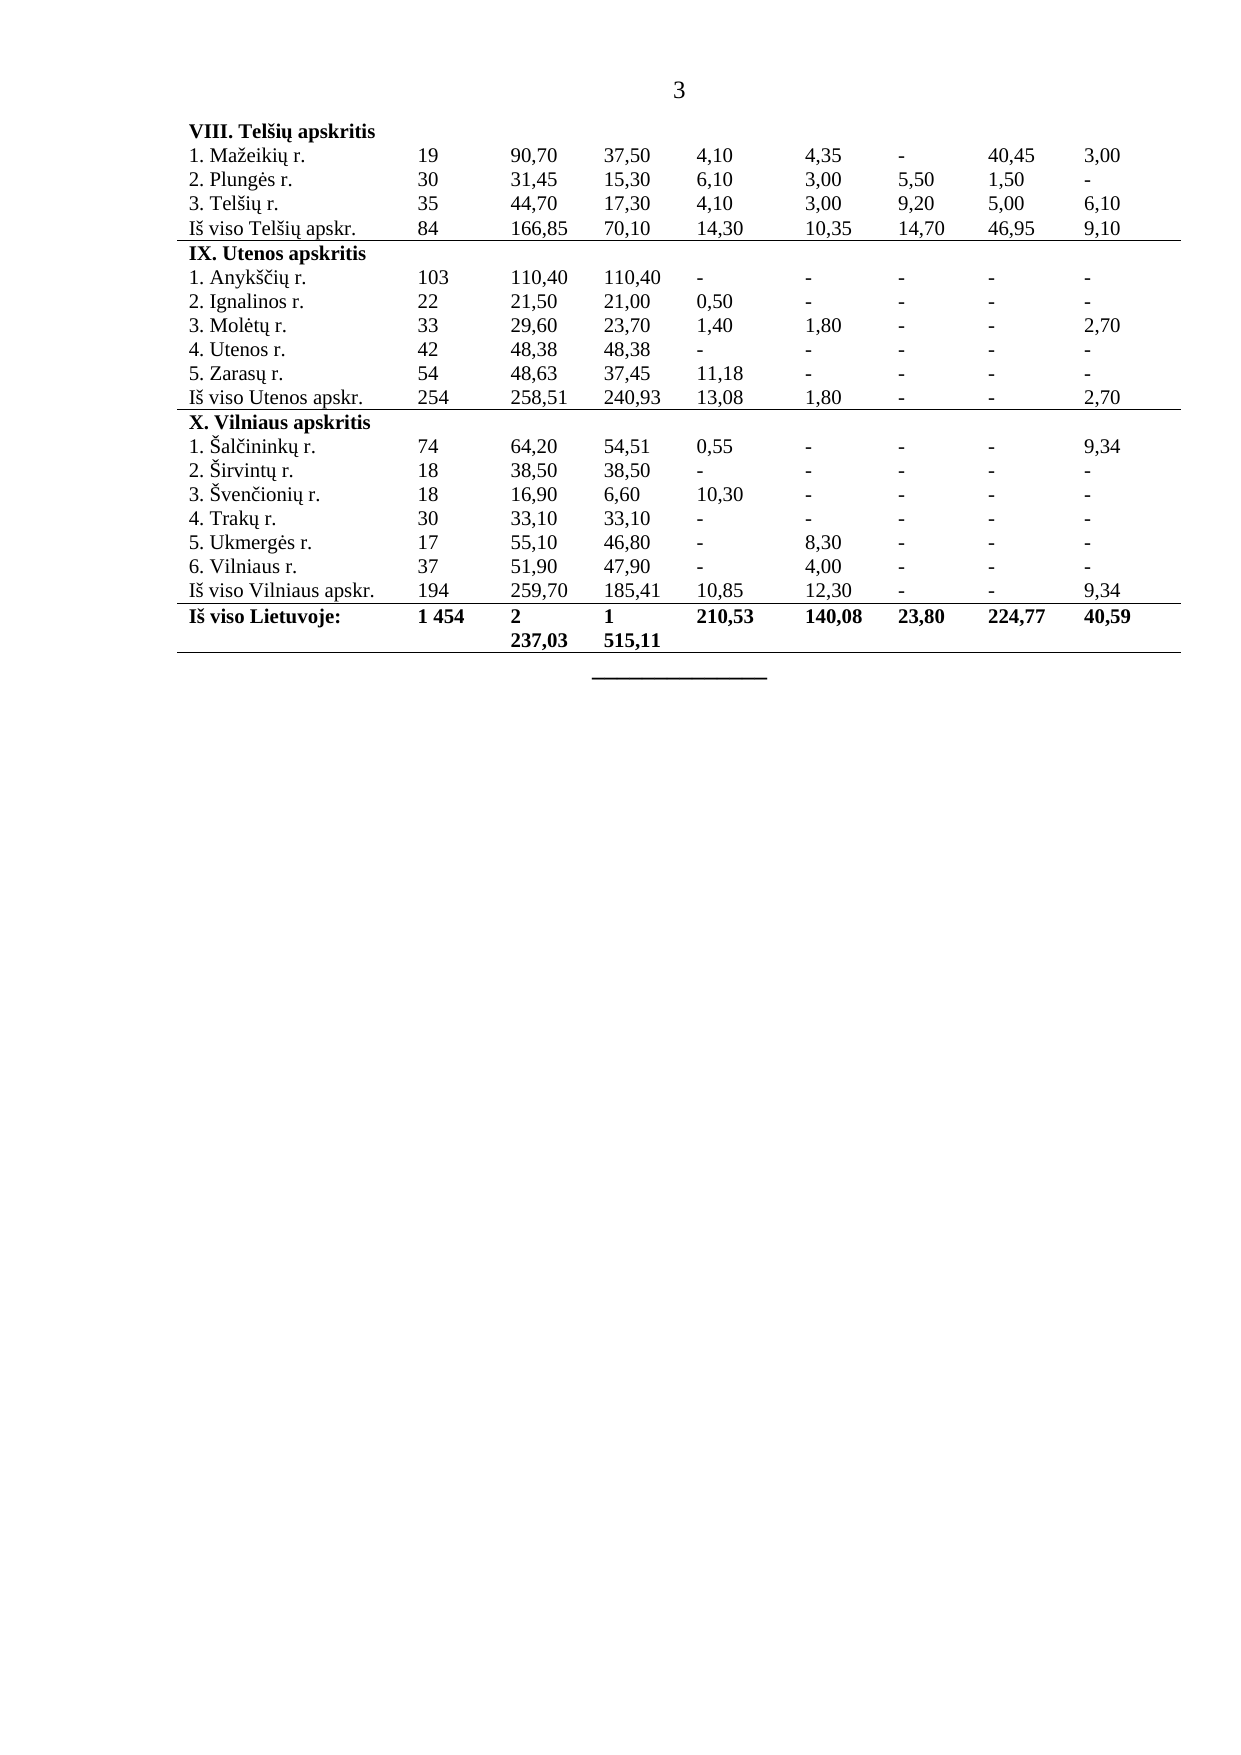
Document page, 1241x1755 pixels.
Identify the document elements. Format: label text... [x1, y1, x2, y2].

table_cell 1,80 [794, 313, 887, 337]
table_cell 2 237,03 [499, 604, 592, 652]
table_cell - [887, 482, 977, 506]
table_cell 6,10 [685, 167, 794, 191]
table_cell [592, 118, 685, 143]
table_cell 9,34 [1073, 579, 1181, 602]
table_cell VIII. Telšių apskritis [177, 118, 406, 143]
table_cell [592, 410, 685, 434]
table_cell 10,35 [794, 215, 887, 239]
table_cell 1 515,11 [592, 604, 685, 652]
table_cell 11,18 [685, 361, 794, 385]
table_cell [887, 241, 977, 264]
table_cell - [685, 506, 794, 530]
table_cell 48,38 [499, 337, 592, 361]
table_cell 31,45 [499, 167, 592, 191]
table_cell 17 [406, 530, 499, 554]
table_cell - [887, 530, 977, 554]
table_cell IX. Utenos apskritis [177, 241, 406, 264]
table_cell - [887, 265, 977, 289]
table_cell 21,00 [592, 289, 685, 313]
table_cell 37,45 [592, 361, 685, 385]
table_cell 48,63 [499, 361, 592, 385]
table_cell 84 [406, 215, 499, 239]
table_cell 2,70 [1073, 313, 1181, 337]
table_cell 9,20 [887, 191, 977, 215]
table_cell - [977, 313, 1073, 337]
table_cell 54 [406, 361, 499, 385]
table_cell - [887, 458, 977, 482]
table_cell - [977, 458, 1073, 482]
table_cell Iš viso Vilniaus apskr. [177, 579, 406, 602]
table_cell - [1073, 265, 1181, 289]
table_cell 5. Ukmergės r. [177, 530, 406, 554]
table_cell - [685, 530, 794, 554]
table_cell 3,00 [794, 167, 887, 191]
table_cell - [794, 458, 887, 482]
table_cell 17,30 [592, 191, 685, 215]
table_cell 9,10 [1073, 215, 1181, 239]
table_cell - [977, 434, 1073, 458]
table_cell - [977, 385, 1073, 409]
table_cell 90,70 [499, 143, 592, 167]
table_cell 16,90 [499, 482, 592, 506]
table_cell 5. Zarasų r. [177, 361, 406, 385]
table_cell 70,10 [592, 215, 685, 239]
table_cell - [887, 554, 977, 578]
table_cell 13,08 [685, 385, 794, 409]
table_cell 254 [406, 385, 499, 409]
table_cell 18 [406, 482, 499, 506]
table_cell 1 454 [406, 604, 499, 652]
table_cell 5,50 [887, 167, 977, 191]
table_cell - [794, 361, 887, 385]
table_cell 44,70 [499, 191, 592, 215]
table_cell 15,30 [592, 167, 685, 191]
table_cell - [794, 482, 887, 506]
table_cell 40,45 [977, 143, 1073, 167]
table_cell 35 [406, 191, 499, 215]
table_cell - [977, 530, 1073, 554]
table_cell 48,38 [592, 337, 685, 361]
table_cell - [1073, 361, 1181, 385]
table_cell 12,30 [794, 579, 887, 602]
table_cell [794, 241, 887, 264]
table_cell Iš viso Lietuvoje: [177, 604, 406, 652]
table_cell 14,30 [685, 215, 794, 239]
table_cell 19 [406, 143, 499, 167]
table_cell - [685, 458, 794, 482]
table_cell 37,50 [592, 143, 685, 167]
table_cell 258,51 [499, 385, 592, 409]
table_cell 10,30 [685, 482, 794, 506]
table_cell - [977, 579, 1073, 602]
table_cell 37 [406, 554, 499, 578]
table_cell 0,50 [685, 289, 794, 313]
table_cell [499, 410, 592, 434]
table_cell 4. Trakų r. [177, 506, 406, 530]
table_cell 166,85 [499, 215, 592, 239]
table_cell - [887, 385, 977, 409]
table_cell 46,95 [977, 215, 1073, 239]
table_cell 210,53 [685, 604, 794, 652]
table_cell [887, 118, 977, 143]
table_cell 110,40 [592, 265, 685, 289]
table_cell - [794, 289, 887, 313]
table_cell 23,80 [887, 604, 977, 652]
table_cell [1073, 118, 1181, 143]
table_cell 10,85 [685, 579, 794, 602]
table_cell 2. Plungės r. [177, 167, 406, 191]
table_cell [685, 410, 794, 434]
table_cell 33 [406, 313, 499, 337]
table_cell - [887, 506, 977, 530]
table_cell - [1073, 167, 1181, 191]
table_cell - [977, 361, 1073, 385]
table_cell - [1073, 482, 1181, 506]
table_cell [794, 118, 887, 143]
table_cell 42 [406, 337, 499, 361]
table_cell - [887, 361, 977, 385]
table_cell [977, 241, 1073, 264]
table_cell - [977, 265, 1073, 289]
table_cell 40,59 [1073, 604, 1181, 652]
table_cell 4,10 [685, 143, 794, 167]
table_cell - [1073, 337, 1181, 361]
table_cell 224,77 [977, 604, 1073, 652]
table_cell 4,00 [794, 554, 887, 578]
table_cell 240,93 [592, 385, 685, 409]
table_cell [977, 410, 1073, 434]
table_cell - [977, 337, 1073, 361]
table_cell - [887, 313, 977, 337]
table_cell 3. Švenčionių r. [177, 482, 406, 506]
table_cell 194 [406, 579, 499, 602]
table_cell [592, 241, 685, 264]
table_cell 38,50 [592, 458, 685, 482]
table_cell [406, 118, 499, 143]
table_cell [977, 118, 1073, 143]
table_cell [499, 241, 592, 264]
table_cell - [977, 289, 1073, 313]
table_cell 55,10 [499, 530, 592, 554]
table_cell - [887, 337, 977, 361]
table_cell 1,80 [794, 385, 887, 409]
table_cell 4,35 [794, 143, 887, 167]
table_cell 46,80 [592, 530, 685, 554]
table_cell 30 [406, 506, 499, 530]
table_cell - [887, 143, 977, 167]
table_cell - [887, 579, 977, 602]
table_cell - [1073, 506, 1181, 530]
table_cell - [1073, 530, 1181, 554]
table_cell 47,90 [592, 554, 685, 578]
table_cell 38,50 [499, 458, 592, 482]
table_cell - [1073, 554, 1181, 578]
table_cell 1. Šalčininkų r. [177, 434, 406, 458]
table_cell 23,70 [592, 313, 685, 337]
table_cell 259,70 [499, 579, 592, 602]
table_cell 9,34 [1073, 434, 1181, 458]
table_cell - [977, 554, 1073, 578]
table_cell - [1073, 458, 1181, 482]
table_cell - [685, 337, 794, 361]
table_cell 1. Mažeikių r. [177, 143, 406, 167]
table_cell [499, 118, 592, 143]
table_cell 4. Utenos r. [177, 337, 406, 361]
table_cell 3. Molėtų r. [177, 313, 406, 337]
table_cell - [977, 506, 1073, 530]
table_cell [1073, 410, 1181, 434]
table_cell 33,10 [499, 506, 592, 530]
text ______________ [177, 653, 1181, 681]
table_cell 0,55 [685, 434, 794, 458]
table_cell Iš viso Utenos apskr. [177, 385, 406, 409]
table_cell - [794, 506, 887, 530]
table_cell 4,10 [685, 191, 794, 215]
table_cell 5,00 [977, 191, 1073, 215]
table_cell [1073, 241, 1181, 264]
table_cell 6,60 [592, 482, 685, 506]
table_cell - [685, 265, 794, 289]
table_cell - [1073, 289, 1181, 313]
table_cell 21,50 [499, 289, 592, 313]
table_cell [406, 241, 499, 264]
table_cell 30 [406, 167, 499, 191]
table_cell 1,40 [685, 313, 794, 337]
table_cell - [794, 337, 887, 361]
table_cell 1,50 [977, 167, 1073, 191]
table_cell - [977, 482, 1073, 506]
table_cell 54,51 [592, 434, 685, 458]
table_cell [685, 118, 794, 143]
table_cell [685, 241, 794, 264]
table_cell 6,10 [1073, 191, 1181, 215]
table_cell 18 [406, 458, 499, 482]
table_cell 1. Anykščių r. [177, 265, 406, 289]
table_cell 2,70 [1073, 385, 1181, 409]
table_cell 3,00 [794, 191, 887, 215]
table_cell 2. Ignalinos r. [177, 289, 406, 313]
table_cell 3. Telšių r. [177, 191, 406, 215]
table_cell 6. Vilniaus r. [177, 554, 406, 578]
table_cell 110,40 [499, 265, 592, 289]
table_cell - [685, 554, 794, 578]
table_cell 140,08 [794, 604, 887, 652]
table_cell 51,90 [499, 554, 592, 578]
table_cell [794, 410, 887, 434]
table_cell [887, 410, 977, 434]
table_cell - [794, 265, 887, 289]
table_cell 8,30 [794, 530, 887, 554]
table_cell 103 [406, 265, 499, 289]
table_cell - [887, 434, 977, 458]
table_cell 2. Širvintų r. [177, 458, 406, 482]
table_cell [406, 410, 499, 434]
table_cell 33,10 [592, 506, 685, 530]
table_cell 14,70 [887, 215, 977, 239]
table_cell Iš viso Telšių apskr. [177, 215, 406, 239]
table_cell X. Vilniaus apskritis [177, 410, 406, 434]
table_cell 185,41 [592, 579, 685, 602]
table_cell 22 [406, 289, 499, 313]
table_cell 29,60 [499, 313, 592, 337]
table_cell 74 [406, 434, 499, 458]
table_cell 3,00 [1073, 143, 1181, 167]
table_cell - [887, 289, 977, 313]
table_cell - [794, 434, 887, 458]
table_cell 64,20 [499, 434, 592, 458]
